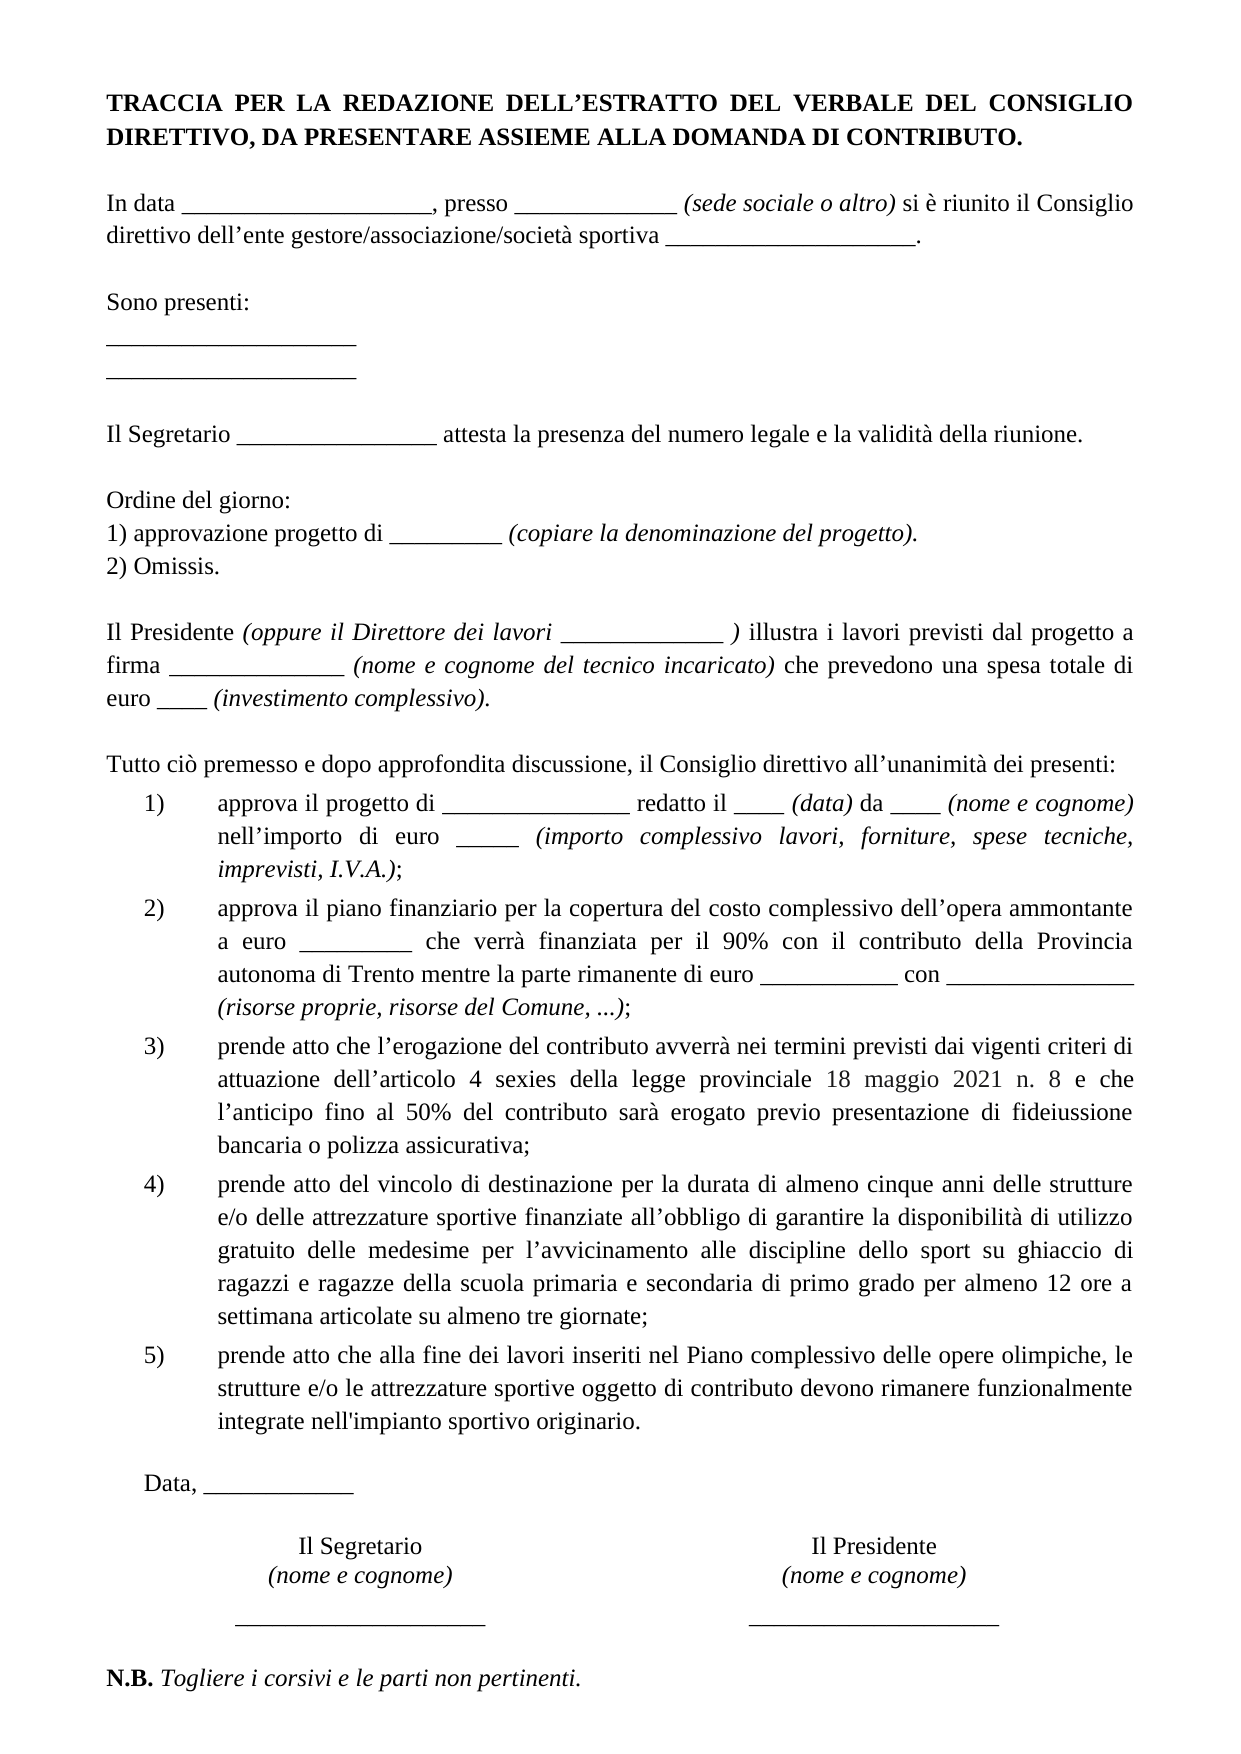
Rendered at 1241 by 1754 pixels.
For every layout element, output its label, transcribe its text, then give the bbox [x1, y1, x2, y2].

list prende atto del vincolo di destinazione per la durata di almeno cinque anni delle strutture e/o delle attrezzature sportive finanziate all’obbligo di garantire la disponibilità di utilizzo gratuito delle medesime per l’avvicinamento alle discipline dello sport su ghiaccio di ragazzi e ragazze della scuola primaria e secondaria di primo grado per almeno 12 ore a settimana articolate su almeno tre giornate; [144, 1169, 1134, 1330]
list approva il piano finanziario per la copertura del costo complessivo dell’opera ammontante a euro _________ che verrà finanziata per il 90% con il contributo della Provincia autonoma di Trento mentre la parte rimanente di euro ___________ con _______________ (risorse proprie, risorse del Comune, ...); [144, 893, 1134, 1021]
text 2) Omissis. [106, 551, 1134, 579]
text Data, ____________ [144, 1468, 1134, 1497]
text 1) approvazione progetto di _________ (copiare la denominazione del progetto). [106, 518, 1134, 547]
table_header Il Segretario (nome e cognome) [113, 1525, 608, 1594]
text ____________________ [106, 353, 1134, 381]
text Tutto ciò premesso e dopo approfondita discussione, il Consiglio direttivo all’unanimità dei presenti: [106, 749, 1134, 778]
list prende atto che alla fine dei lavori inseriti nel Piano complessivo delle opere olimpiche, le strutture e/o le attrezzature sportive oggetto di contributo devono rimanere funzionalmente integrate nell'impianto sportivo originario. [144, 1340, 1134, 1435]
table_cell ____________________ [608, 1594, 1140, 1634]
text In data ____________________, presso _____________ (sede sociale o altro) si è riunito il Consiglio direttivo dell’ente gestore/associazione/società sportiva ____________________. [106, 188, 1134, 249]
text N.B. Togliere i corsivi e le parti non pertinenti. [106, 1663, 1134, 1692]
text Sono presenti: [106, 287, 1134, 315]
table_cell ____________________ [113, 1594, 608, 1634]
text Ordine del giorno: [106, 485, 1134, 513]
text ____________________ [106, 320, 1134, 348]
text TRACCIA PER LA REDAZIONE DELL’ESTRATTO DEL VERBALE DEL CONSIGLIO DIRETTIVO, DA PRESENTARE ASSIEME ALLA DOMANDA DI CONTRIBUTO. [106, 88, 1134, 150]
text Il Presidente (oppure il Direttore dei lavori _____________ ) illustra i lavori previsti dal progetto a firma ______________ (nome e cognome del tecnico incaricato) che prevedono una spesa totale di euro ____ (investimento complessivo). [106, 617, 1134, 712]
text Il Segretario ________________ attesta la presenza del numero legale e la validità della riunione. [106, 419, 1134, 447]
table_header Il Presidente (nome e cognome) [608, 1525, 1140, 1594]
list approva il progetto di _______________ redatto il ____ (data) da ____ (nome e cognome) nell’importo di euro _____ (importo complessivo lavori, forniture, spese tecniche, imprevisti, I.V.A.); [144, 788, 1134, 883]
list prende atto che l’erogazione del contributo avverrà nei termini previsti dai vigenti criteri di attuazione dell’articolo 4 sexies della legge provinciale 18 maggio 2021 n. 8 e che l’anticipo fino al 50% del contributo sarà erogato previo presentazione di fideiussione bancaria o polizza assicurativa; [144, 1031, 1134, 1159]
